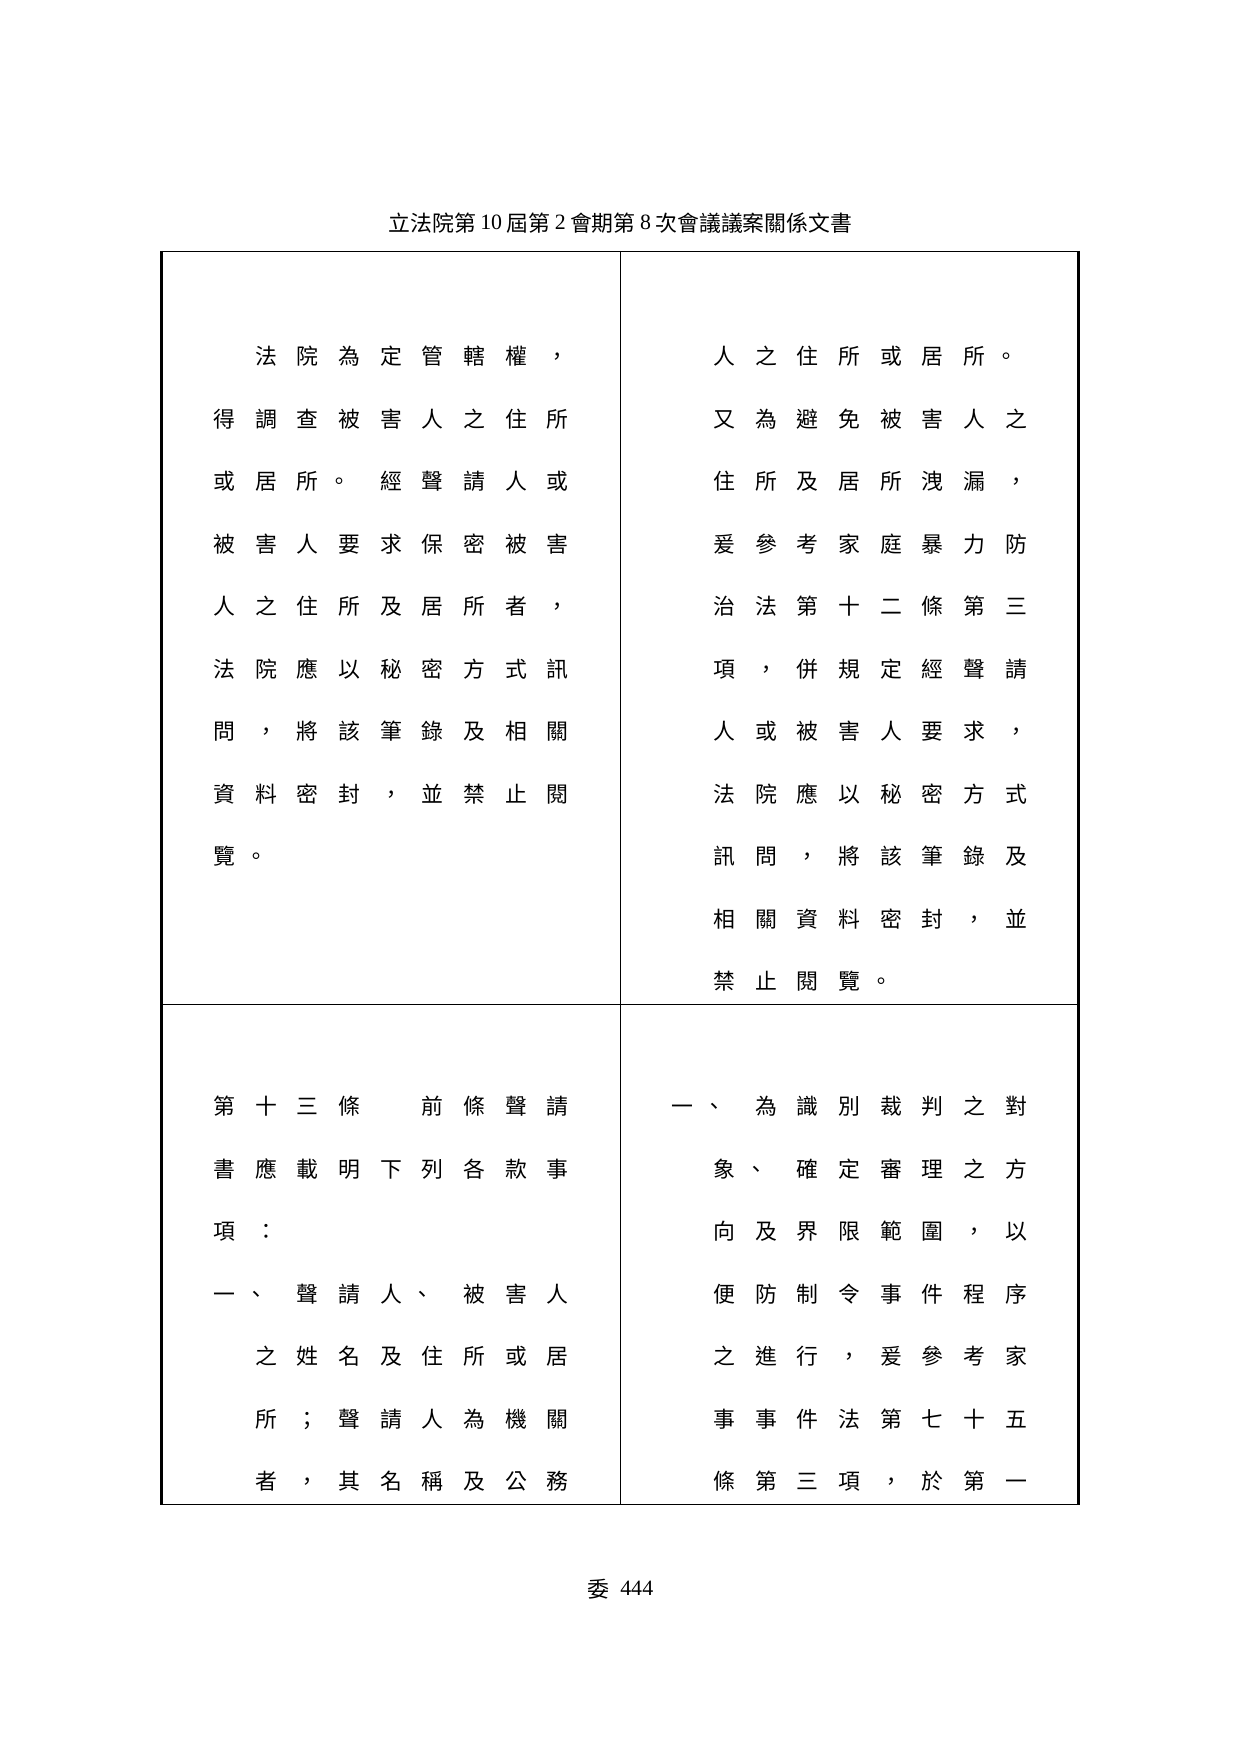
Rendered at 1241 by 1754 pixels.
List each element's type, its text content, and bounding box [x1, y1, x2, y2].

table_cell 人之住所或居所。又為避免被害人之住所及居所洩漏，爰參考家庭暴力防治法第十二條第三項，併規定經聲請人或被害人要求，法院應以秘密方式訊問，將該筆錄及相關資料密封，並禁止閱覽。 [621, 252, 1077, 1004]
table_cell 第十三條 前條聲請書應載明下列各款事項： 一、聲請人、被害人之姓名及住所或居所；聲請人為機關者，其名稱及公務 [163, 1005, 620, 1504]
table_cell 一、為識別裁判之對象、確定審理之方向及界限範圍，以便防制令事件程序之進行，爰參考家事事件法第七十五條第三項，於第一 [621, 1005, 1077, 1504]
table_cell 法院為定管轄權，得調查被害人之住所或居所。經聲請人或被害人要求保密被害人之住所及居所者，法院應以秘密方式訊問，將該筆錄及相關資料密封，並禁止閱覽。 [163, 252, 620, 1004]
